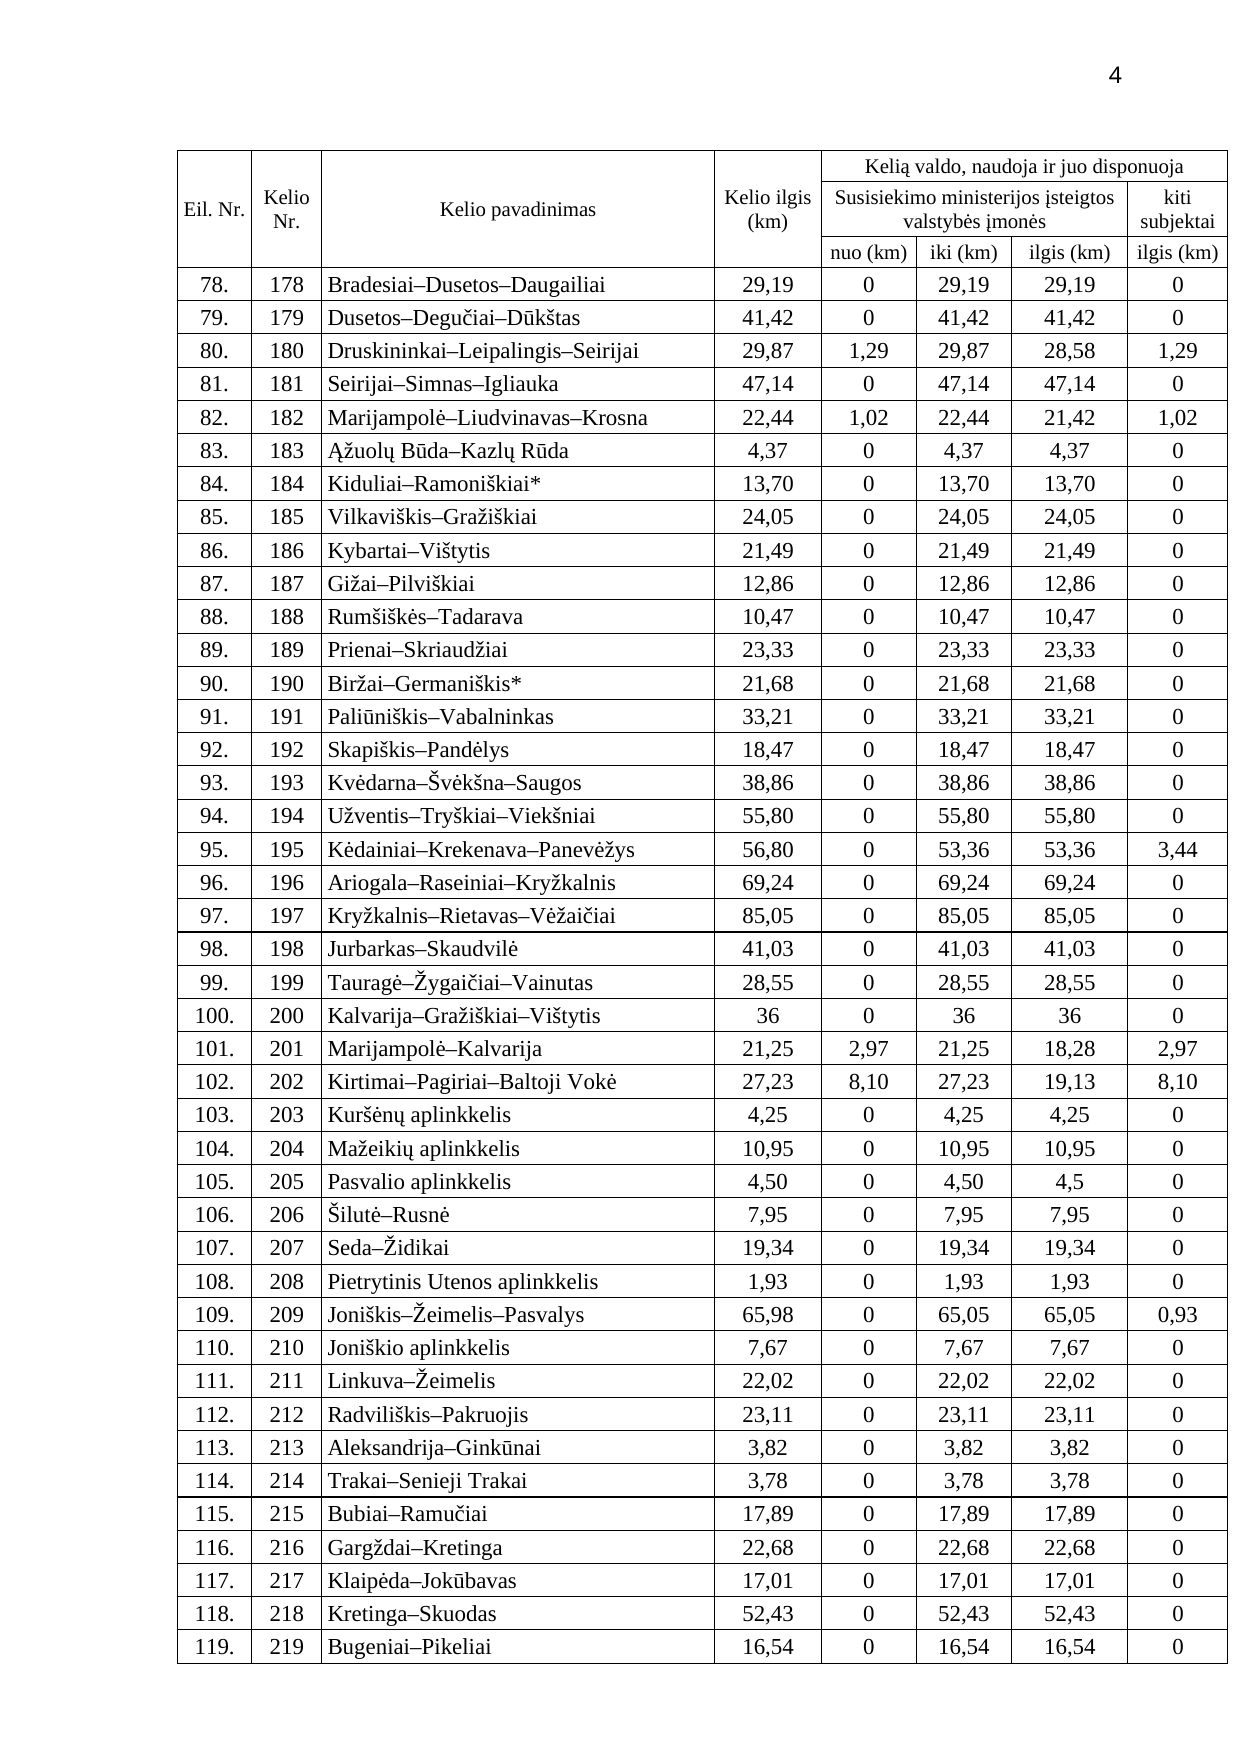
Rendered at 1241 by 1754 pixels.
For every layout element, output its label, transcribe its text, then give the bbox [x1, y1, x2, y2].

table_cell 0 [1128, 899, 1227, 931]
table_cell 0 [1128, 1132, 1227, 1164]
table_cell 0 [822, 634, 916, 666]
table_cell 3,44 [1128, 833, 1227, 865]
table_cell 0 [822, 1298, 916, 1330]
table_cell 36 [917, 999, 1011, 1031]
table_cell 28,55 [1012, 966, 1127, 998]
table_cell 55,80 [715, 800, 821, 832]
table_cell 218 [252, 1597, 321, 1629]
table_cell 23,11 [1012, 1398, 1127, 1430]
table_cell 0 [1128, 600, 1227, 632]
table_cell 21,42 [1012, 401, 1127, 433]
table_cell 81. [178, 368, 251, 400]
table_cell 10,95 [917, 1132, 1011, 1164]
table_cell 0 [822, 766, 916, 798]
table_cell 0 [1128, 1331, 1227, 1363]
table_cell 18,47 [917, 733, 1011, 765]
table_cell 80. [178, 334, 251, 367]
table_cell 4,37 [715, 434, 821, 466]
table_cell 104. [178, 1132, 251, 1164]
table_cell 113. [178, 1431, 251, 1463]
table_cell 114. [178, 1464, 251, 1496]
table_cell 7,67 [715, 1331, 821, 1363]
table_cell 0 [1128, 501, 1227, 533]
table_cell Pasvalio aplinkkelis [322, 1165, 714, 1197]
table_cell 4,25 [1012, 1099, 1127, 1131]
table_cell 199 [252, 966, 321, 998]
table_cell 206 [252, 1198, 321, 1231]
table_cell 52,43 [715, 1597, 821, 1629]
table_cell 0 [1128, 1464, 1227, 1496]
table_cell 28,55 [715, 966, 821, 998]
table_cell 97. [178, 899, 251, 931]
table_cell 33,21 [1012, 700, 1127, 732]
table_cell 98. [178, 933, 251, 965]
table_cell 22,68 [917, 1531, 1011, 1563]
table_cell Dusetos–Degučiai–Dūkštas [322, 301, 714, 333]
table_cell 3,82 [917, 1431, 1011, 1463]
table_cell 4,25 [715, 1099, 821, 1131]
table_cell 4,37 [917, 434, 1011, 466]
table_cell 38,86 [917, 766, 1011, 798]
table_cell 115. [178, 1498, 251, 1529]
table_cell 110. [178, 1331, 251, 1363]
table_cell 7,95 [715, 1198, 821, 1231]
table_cell 21,49 [1012, 534, 1127, 566]
table_cell 95. [178, 833, 251, 865]
table_cell Kybartai–Vištytis [322, 534, 714, 566]
table_cell 87. [178, 567, 251, 599]
table_cell 0 [822, 1498, 916, 1529]
table_cell 1,93 [917, 1265, 1011, 1297]
table_cell 65,98 [715, 1298, 821, 1330]
table_cell 38,86 [715, 766, 821, 798]
table_cell 1,29 [1128, 334, 1227, 367]
table_cell ilgis (km) [1128, 237, 1227, 267]
table_cell 0 [1128, 733, 1227, 765]
table_cell 0,93 [1128, 1298, 1227, 1330]
table_cell Užventis–Tryškiai–Viekšniai [322, 800, 714, 832]
table_cell 0 [1128, 700, 1227, 732]
table_cell 0 [822, 899, 916, 931]
table_cell 0 [822, 1165, 916, 1197]
table_cell 0 [822, 1198, 916, 1231]
table_cell 0 [822, 1464, 916, 1496]
table_cell 205 [252, 1165, 321, 1197]
table_cell 215 [252, 1498, 321, 1529]
table_cell 0 [822, 534, 916, 566]
table_cell 16,54 [1012, 1630, 1127, 1662]
table_cell 1,29 [822, 334, 916, 367]
table_cell 101. [178, 1032, 251, 1064]
table_cell 109. [178, 1298, 251, 1330]
table_cell 18,28 [1012, 1032, 1127, 1064]
table_cell Linkuva–Žeimelis [322, 1365, 714, 1397]
table_header Kelio pavadinimas [322, 151, 714, 267]
table_cell nuo (km) [822, 237, 916, 267]
table_cell 0 [1128, 966, 1227, 998]
table_cell 17,89 [917, 1498, 1011, 1529]
table_cell 107. [178, 1232, 251, 1264]
table_cell 0 [1128, 1630, 1227, 1662]
table_cell 0 [1128, 1232, 1227, 1264]
table_cell 29,19 [1012, 268, 1127, 300]
table_cell 0 [1128, 1265, 1227, 1297]
table_cell 17,89 [1012, 1498, 1127, 1529]
table_cell 33,21 [917, 700, 1011, 732]
table_cell 106. [178, 1198, 251, 1231]
table_cell Gargždai–Kretinga [322, 1531, 714, 1563]
table_cell 91. [178, 700, 251, 732]
table_cell 13,70 [715, 467, 821, 499]
table_cell 185 [252, 501, 321, 533]
table_cell 47,14 [1012, 368, 1127, 400]
table_cell Marijampolė–Liudvinavas–Krosna [322, 401, 714, 433]
table_cell 28,58 [1012, 334, 1127, 367]
table_cell 219 [252, 1630, 321, 1662]
table_cell 17,01 [715, 1564, 821, 1596]
table_cell 3,78 [1012, 1464, 1127, 1496]
table_cell 94. [178, 800, 251, 832]
table_cell 178 [252, 268, 321, 300]
table_cell 13,70 [917, 467, 1011, 499]
table_cell 0 [822, 434, 916, 466]
table_cell 23,33 [715, 634, 821, 666]
table_cell 22,02 [917, 1365, 1011, 1397]
table_cell 1,93 [715, 1265, 821, 1297]
table_cell 0 [1128, 567, 1227, 599]
table_cell 192 [252, 733, 321, 765]
table_cell Joniškis–Žeimelis–Pasvalys [322, 1298, 714, 1330]
table_cell 8,10 [1128, 1065, 1227, 1098]
table_cell Biržai–Germaniškis* [322, 667, 714, 699]
table_cell Aleksandrija–Ginkūnai [322, 1431, 714, 1463]
table_cell Prienai–Skriaudžiai [322, 634, 714, 666]
table_cell Seda–Židikai [322, 1232, 714, 1264]
table_cell 0 [1128, 301, 1227, 333]
table_cell 89. [178, 634, 251, 666]
table_cell 112. [178, 1398, 251, 1430]
table_cell 96. [178, 866, 251, 898]
table_cell 0 [822, 1331, 916, 1363]
table_cell 19,34 [917, 1232, 1011, 1264]
table_cell 0 [822, 833, 916, 865]
table_cell 4,5 [1012, 1165, 1127, 1197]
table_cell 3,78 [715, 1464, 821, 1496]
table_cell 0 [822, 1398, 916, 1430]
table_cell 33,21 [715, 700, 821, 732]
table_cell 22,68 [1012, 1531, 1127, 1563]
table_cell Šilutė–Rusnė [322, 1198, 714, 1231]
table_cell 16,54 [715, 1630, 821, 1662]
table_cell 0 [822, 1265, 916, 1297]
table_cell Kirtimai–Pagiriai–Baltoji Vokė [322, 1065, 714, 1098]
table_cell 0 [1128, 766, 1227, 798]
table_cell 21,25 [917, 1032, 1011, 1064]
table_cell 0 [1128, 434, 1227, 466]
table_cell 12,86 [715, 567, 821, 599]
table_cell 85,05 [917, 899, 1011, 931]
table_cell kiti subjektai [1128, 182, 1227, 236]
table_cell Joniškio aplinkkelis [322, 1331, 714, 1363]
table_cell 0 [1128, 933, 1227, 965]
table_cell 119. [178, 1630, 251, 1662]
table_cell 56,80 [715, 833, 821, 865]
table_cell 116. [178, 1531, 251, 1563]
table_cell 2,97 [1128, 1032, 1227, 1064]
table_cell 93. [178, 766, 251, 798]
table_cell 24,05 [715, 501, 821, 533]
table_cell 22,44 [917, 401, 1011, 433]
table_cell 3,82 [1012, 1431, 1127, 1463]
table_cell 17,01 [917, 1564, 1011, 1596]
table_cell 21,49 [715, 534, 821, 566]
table_cell 53,36 [917, 833, 1011, 865]
table_cell 21,68 [917, 667, 1011, 699]
table_cell 0 [822, 1232, 916, 1264]
table_cell 108. [178, 1265, 251, 1297]
table_cell 27,23 [715, 1065, 821, 1098]
table_cell 53,36 [1012, 833, 1127, 865]
table_cell 41,42 [1012, 301, 1127, 333]
table_cell 217 [252, 1564, 321, 1596]
table_cell 186 [252, 534, 321, 566]
table_cell 179 [252, 301, 321, 333]
table_cell 4,50 [917, 1165, 1011, 1197]
table_cell 204 [252, 1132, 321, 1164]
table_cell 210 [252, 1331, 321, 1363]
table_cell 0 [1128, 268, 1227, 300]
table_cell Skapiškis–Pandėlys [322, 733, 714, 765]
table_cell 27,23 [917, 1065, 1011, 1098]
table_cell 55,80 [917, 800, 1011, 832]
table_cell 0 [1128, 1597, 1227, 1629]
table_cell 0 [822, 1531, 916, 1563]
table_cell 0 [822, 866, 916, 898]
table_cell 196 [252, 866, 321, 898]
table_cell Bugeniai–Pikeliai [322, 1630, 714, 1662]
table_cell 0 [822, 567, 916, 599]
table_cell 0 [822, 268, 916, 300]
table_cell 3,78 [917, 1464, 1011, 1496]
table_cell 29,19 [917, 268, 1011, 300]
table_cell Ąžuolų Būda–Kazlų Rūda [322, 434, 714, 466]
table_cell Vilkaviškis–Gražiškiai [322, 501, 714, 533]
table_cell 4,50 [715, 1165, 821, 1197]
table_cell 36 [1012, 999, 1127, 1031]
table_cell 29,87 [715, 334, 821, 367]
table_cell 10,95 [715, 1132, 821, 1164]
table_cell 84. [178, 467, 251, 499]
table_cell 0 [822, 800, 916, 832]
table_cell 187 [252, 567, 321, 599]
table_cell 29,19 [715, 268, 821, 300]
table_cell 216 [252, 1531, 321, 1563]
table_cell 209 [252, 1298, 321, 1330]
table_cell Pietrytinis Utenos aplinkkelis [322, 1265, 714, 1297]
table_cell 213 [252, 1431, 321, 1463]
table_cell 10,47 [1012, 600, 1127, 632]
table_cell 10,47 [917, 600, 1011, 632]
table_cell Druskininkai–Leipalingis–Seirijai [322, 334, 714, 367]
table_cell Susisiekimo ministerijos įsteigtos valstybės įmonės [822, 182, 1127, 236]
table_cell 83. [178, 434, 251, 466]
table_cell 1,02 [822, 401, 916, 433]
table_cell Klaipėda–Jokūbavas [322, 1564, 714, 1596]
table_cell Kalvarija–Gražiškiai–Vištytis [322, 999, 714, 1031]
table_cell Kryžkalnis–Rietavas–Vėžaičiai [322, 899, 714, 931]
table_cell 0 [1128, 634, 1227, 666]
table_cell 3,82 [715, 1431, 821, 1463]
table_cell Ariogala–Raseiniai–Kryžkalnis [322, 866, 714, 898]
table_cell Jurbarkas–Skaudvilė [322, 933, 714, 965]
table_cell 184 [252, 467, 321, 499]
table_cell 0 [1128, 1198, 1227, 1231]
table_cell 41,42 [917, 301, 1011, 333]
table_cell 0 [1128, 1365, 1227, 1397]
table_cell 0 [822, 966, 916, 998]
table_cell 0 [822, 1132, 916, 1164]
table_cell 211 [252, 1365, 321, 1397]
table_cell 182 [252, 401, 321, 433]
table_cell 0 [822, 301, 916, 333]
table_header Kelio ilgis (km) [715, 151, 821, 267]
table_cell 0 [1128, 1564, 1227, 1596]
table_cell 0 [822, 700, 916, 732]
table_cell Mažeikių aplinkkelis [322, 1132, 714, 1164]
table_cell 10,47 [715, 600, 821, 632]
table_cell 41,03 [715, 933, 821, 965]
table_cell Kuršėnų aplinkkelis [322, 1099, 714, 1131]
table_cell 12,86 [917, 567, 1011, 599]
table_cell 21,25 [715, 1032, 821, 1064]
table_cell 82. [178, 401, 251, 433]
table_cell 19,13 [1012, 1065, 1127, 1098]
table_cell 23,33 [1012, 634, 1127, 666]
table_header Kelią valdo, naudoja ir juo disponuoja [822, 151, 1227, 181]
table_cell 21,68 [1012, 667, 1127, 699]
table_cell 193 [252, 766, 321, 798]
table_cell 52,43 [917, 1597, 1011, 1629]
table_cell 180 [252, 334, 321, 367]
table_cell 23,33 [917, 634, 1011, 666]
table_cell 0 [822, 933, 916, 965]
table_cell 197 [252, 899, 321, 931]
table_cell 23,11 [917, 1398, 1011, 1430]
table_cell 0 [1128, 999, 1227, 1031]
table_cell 22,02 [715, 1365, 821, 1397]
table_header Eil. Nr. [178, 151, 251, 267]
table_cell 65,05 [1012, 1298, 1127, 1330]
table_cell 202 [252, 1065, 321, 1098]
table_cell 0 [822, 467, 916, 499]
table_cell 207 [252, 1232, 321, 1264]
table_cell 85. [178, 501, 251, 533]
table_cell 0 [1128, 368, 1227, 400]
table_cell 0 [1128, 1165, 1227, 1197]
table_cell Marijampolė–Kalvarija [322, 1032, 714, 1064]
table_cell 86. [178, 534, 251, 566]
table_cell 200 [252, 999, 321, 1031]
table_cell 4,25 [917, 1099, 1011, 1131]
table_cell 0 [1128, 1431, 1227, 1463]
table_cell 1,02 [1128, 401, 1227, 433]
table_cell 4,37 [1012, 434, 1127, 466]
table_cell 0 [1128, 866, 1227, 898]
table_cell 47,14 [917, 368, 1011, 400]
table_cell 208 [252, 1265, 321, 1297]
table_cell 0 [1128, 467, 1227, 499]
table_cell 41,03 [1012, 933, 1127, 965]
table_cell iki (km) [917, 237, 1011, 267]
table_cell 17,89 [715, 1498, 821, 1529]
table_cell 103. [178, 1099, 251, 1131]
table_cell 2,97 [822, 1032, 916, 1064]
table_cell 24,05 [1012, 501, 1127, 533]
table_cell 190 [252, 667, 321, 699]
table_cell 212 [252, 1398, 321, 1430]
table_cell 19,34 [715, 1232, 821, 1264]
table_cell Bradesiai–Dusetos–Daugailiai [322, 268, 714, 300]
table_cell 22,44 [715, 401, 821, 433]
table_cell Kretinga–Skuodas [322, 1597, 714, 1629]
table_cell 90. [178, 667, 251, 699]
table_cell 0 [822, 1630, 916, 1662]
table_cell 21,68 [715, 667, 821, 699]
table_cell 22,02 [1012, 1365, 1127, 1397]
table_cell 0 [1128, 1099, 1227, 1131]
table_cell 0 [822, 733, 916, 765]
table_cell 16,54 [917, 1630, 1011, 1662]
table_cell 0 [822, 999, 916, 1031]
table_cell 52,43 [1012, 1597, 1127, 1629]
table_cell Tauragė–Žygaičiai–Vainutas [322, 966, 714, 998]
table_cell 0 [822, 368, 916, 400]
table_cell 0 [1128, 1531, 1227, 1563]
table_cell 111. [178, 1365, 251, 1397]
table_cell 12,86 [1012, 567, 1127, 599]
table_cell 21,49 [917, 534, 1011, 566]
table_cell 0 [822, 1099, 916, 1131]
table_cell 7,67 [917, 1331, 1011, 1363]
table_cell 105. [178, 1165, 251, 1197]
table_cell 0 [822, 501, 916, 533]
table_cell 55,80 [1012, 800, 1127, 832]
table_cell 0 [1128, 1398, 1227, 1430]
table_cell 0 [822, 1365, 916, 1397]
table_cell 22,68 [715, 1531, 821, 1563]
table_cell 41,03 [917, 933, 1011, 965]
table_cell 18,47 [715, 733, 821, 765]
table_cell 28,55 [917, 966, 1011, 998]
table_cell ilgis (km) [1012, 237, 1127, 267]
table_cell Radviliškis–Pakruojis [322, 1398, 714, 1430]
table_cell 24,05 [917, 501, 1011, 533]
table_cell 41,42 [715, 301, 821, 333]
table_cell 18,47 [1012, 733, 1127, 765]
table_header Kelio Nr. [252, 151, 321, 267]
table_cell 201 [252, 1032, 321, 1064]
table_cell 100. [178, 999, 251, 1031]
table_cell 65,05 [917, 1298, 1011, 1330]
table_cell 99. [178, 966, 251, 998]
table_cell 78. [178, 268, 251, 300]
table_cell 0 [1128, 800, 1227, 832]
table_cell 36 [715, 999, 821, 1031]
table_cell 10,95 [1012, 1132, 1127, 1164]
table_cell 0 [822, 1564, 916, 1596]
table_cell Kiduliai–Ramoniškiai* [322, 467, 714, 499]
table_cell 13,70 [1012, 467, 1127, 499]
table_cell 0 [1128, 1498, 1227, 1529]
table_cell Kvėdarna–Švėkšna–Saugos [322, 766, 714, 798]
table_cell 188 [252, 600, 321, 632]
table_cell 7,95 [917, 1198, 1011, 1231]
table_cell Gižai–Pilviškiai [322, 567, 714, 599]
table_cell 191 [252, 700, 321, 732]
table_cell 181 [252, 368, 321, 400]
table_cell 183 [252, 434, 321, 466]
table_cell 0 [822, 667, 916, 699]
table_cell 0 [822, 1597, 916, 1629]
table_cell 0 [822, 1431, 916, 1463]
table_cell 8,10 [822, 1065, 916, 1098]
table_cell 194 [252, 800, 321, 832]
table_cell 203 [252, 1099, 321, 1131]
table_cell Rumšiškės–Tadarava [322, 600, 714, 632]
table_cell Paliūniškis–Vabalninkas [322, 700, 714, 732]
table_cell Trakai–Senieji Trakai [322, 1464, 714, 1496]
table_cell 0 [1128, 534, 1227, 566]
table_cell 88. [178, 600, 251, 632]
table_cell 118. [178, 1597, 251, 1629]
table_cell 23,11 [715, 1398, 821, 1430]
table_cell 85,05 [1012, 899, 1127, 931]
table_cell 0 [822, 600, 916, 632]
table_cell Seirijai–Simnas–Igliauka [322, 368, 714, 400]
table_cell 85,05 [715, 899, 821, 931]
table_cell 7,95 [1012, 1198, 1127, 1231]
table_cell 1,93 [1012, 1265, 1127, 1297]
table_cell 17,01 [1012, 1564, 1127, 1596]
table_cell 69,24 [715, 866, 821, 898]
table_cell 0 [1128, 667, 1227, 699]
table_cell 214 [252, 1464, 321, 1496]
table_cell 47,14 [715, 368, 821, 400]
table_cell Bubiai–Ramučiai [322, 1498, 714, 1529]
table_cell 102. [178, 1065, 251, 1098]
table_cell 69,24 [1012, 866, 1127, 898]
table_cell 19,34 [1012, 1232, 1127, 1264]
table_cell 79. [178, 301, 251, 333]
table_cell 7,67 [1012, 1331, 1127, 1363]
table_cell 198 [252, 933, 321, 965]
table_cell 92. [178, 733, 251, 765]
table_cell 189 [252, 634, 321, 666]
table_cell 29,87 [917, 334, 1011, 367]
table_cell Kėdainiai–Krekenava–Panevėžys [322, 833, 714, 865]
table_cell 117. [178, 1564, 251, 1596]
table_cell 195 [252, 833, 321, 865]
table_cell 69,24 [917, 866, 1011, 898]
table_cell 38,86 [1012, 766, 1127, 798]
